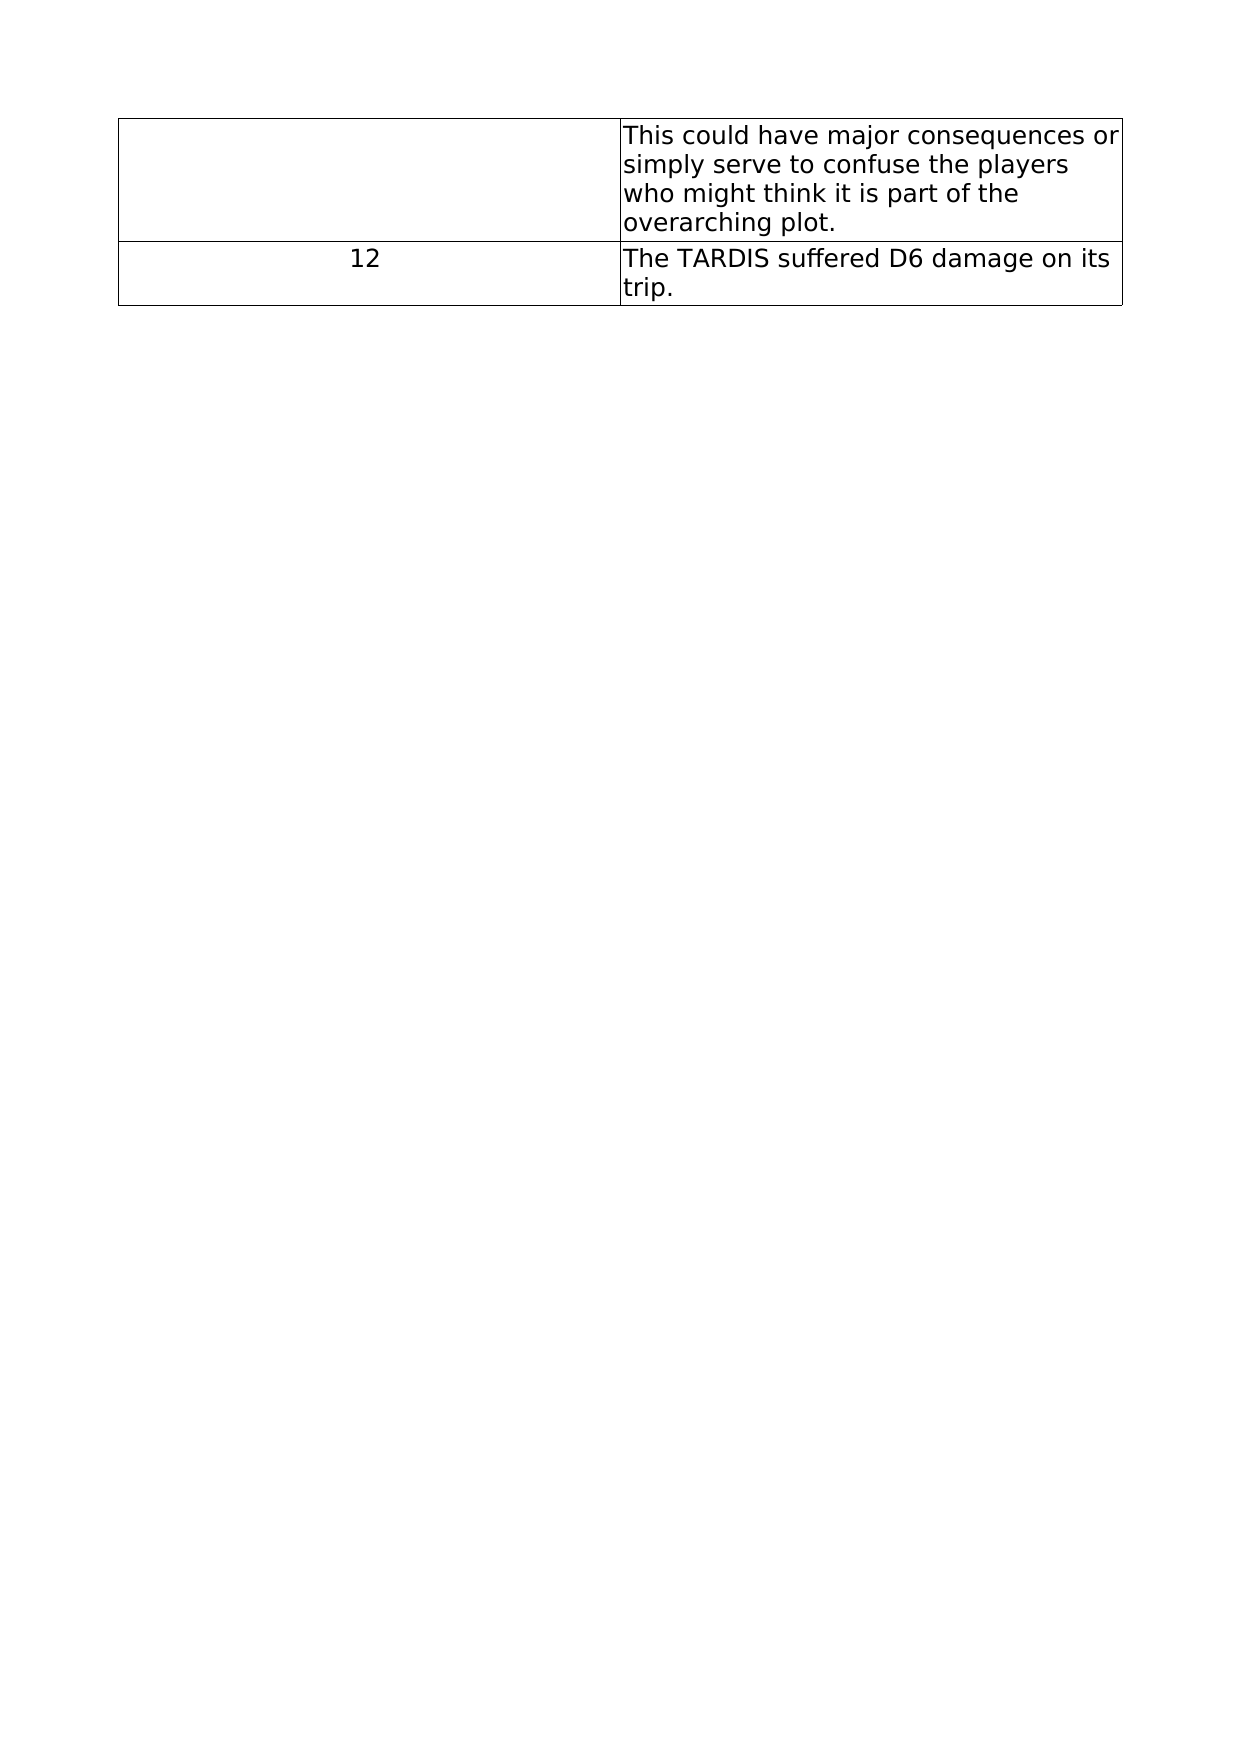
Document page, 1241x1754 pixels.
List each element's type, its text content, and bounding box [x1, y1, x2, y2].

table_cell 12 [119, 242, 620, 305]
table_cell The TARDIS suffered D6 damage on its trip. [621, 242, 1122, 305]
table_cell [119, 119, 620, 241]
table_cell This could have major consequences or simply serve to confuse the players who might think it is part of the overarching plot. [621, 119, 1122, 241]
